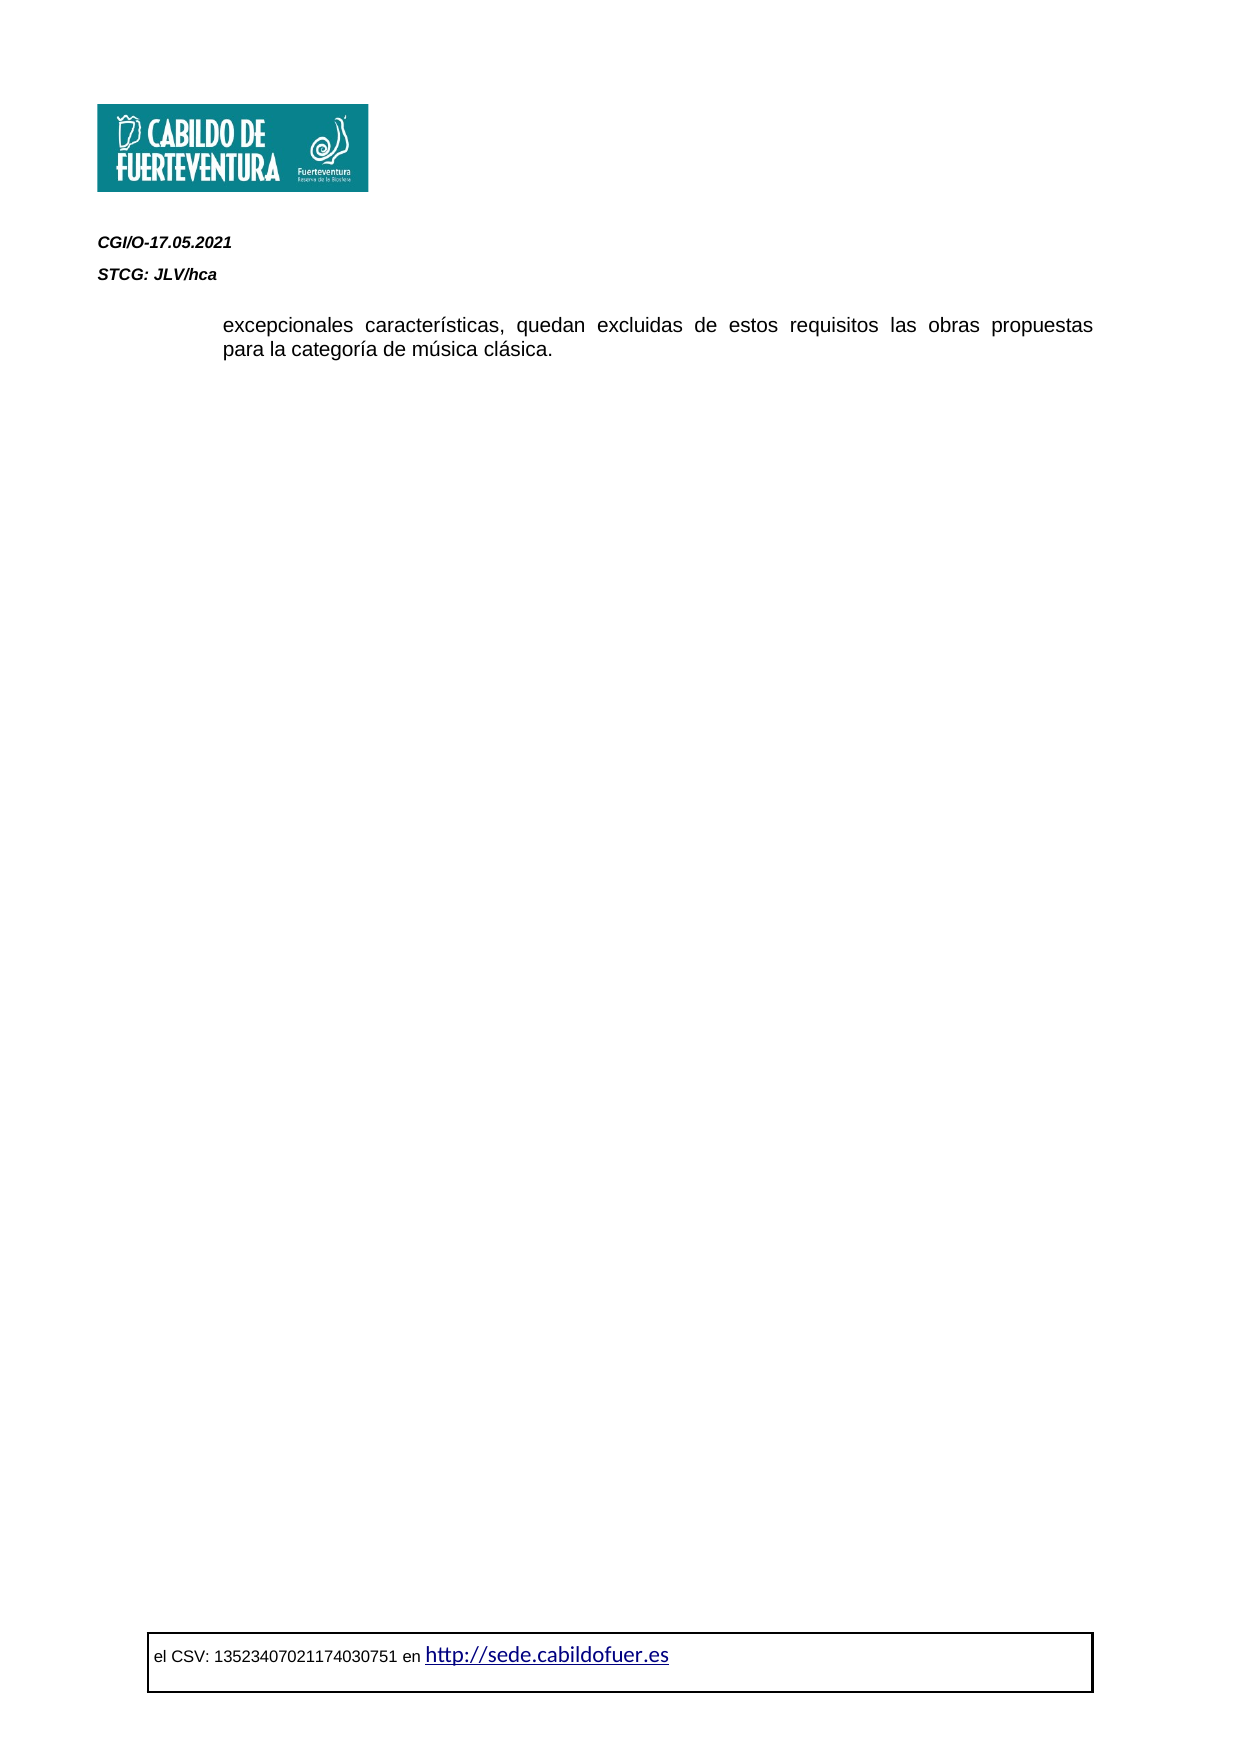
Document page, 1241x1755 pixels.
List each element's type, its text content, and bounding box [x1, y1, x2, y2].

list excepcionales características, quedan excluidas de estos requisitos las obras propuestas para la categoría de música clásica. [185, 313, 1093, 361]
